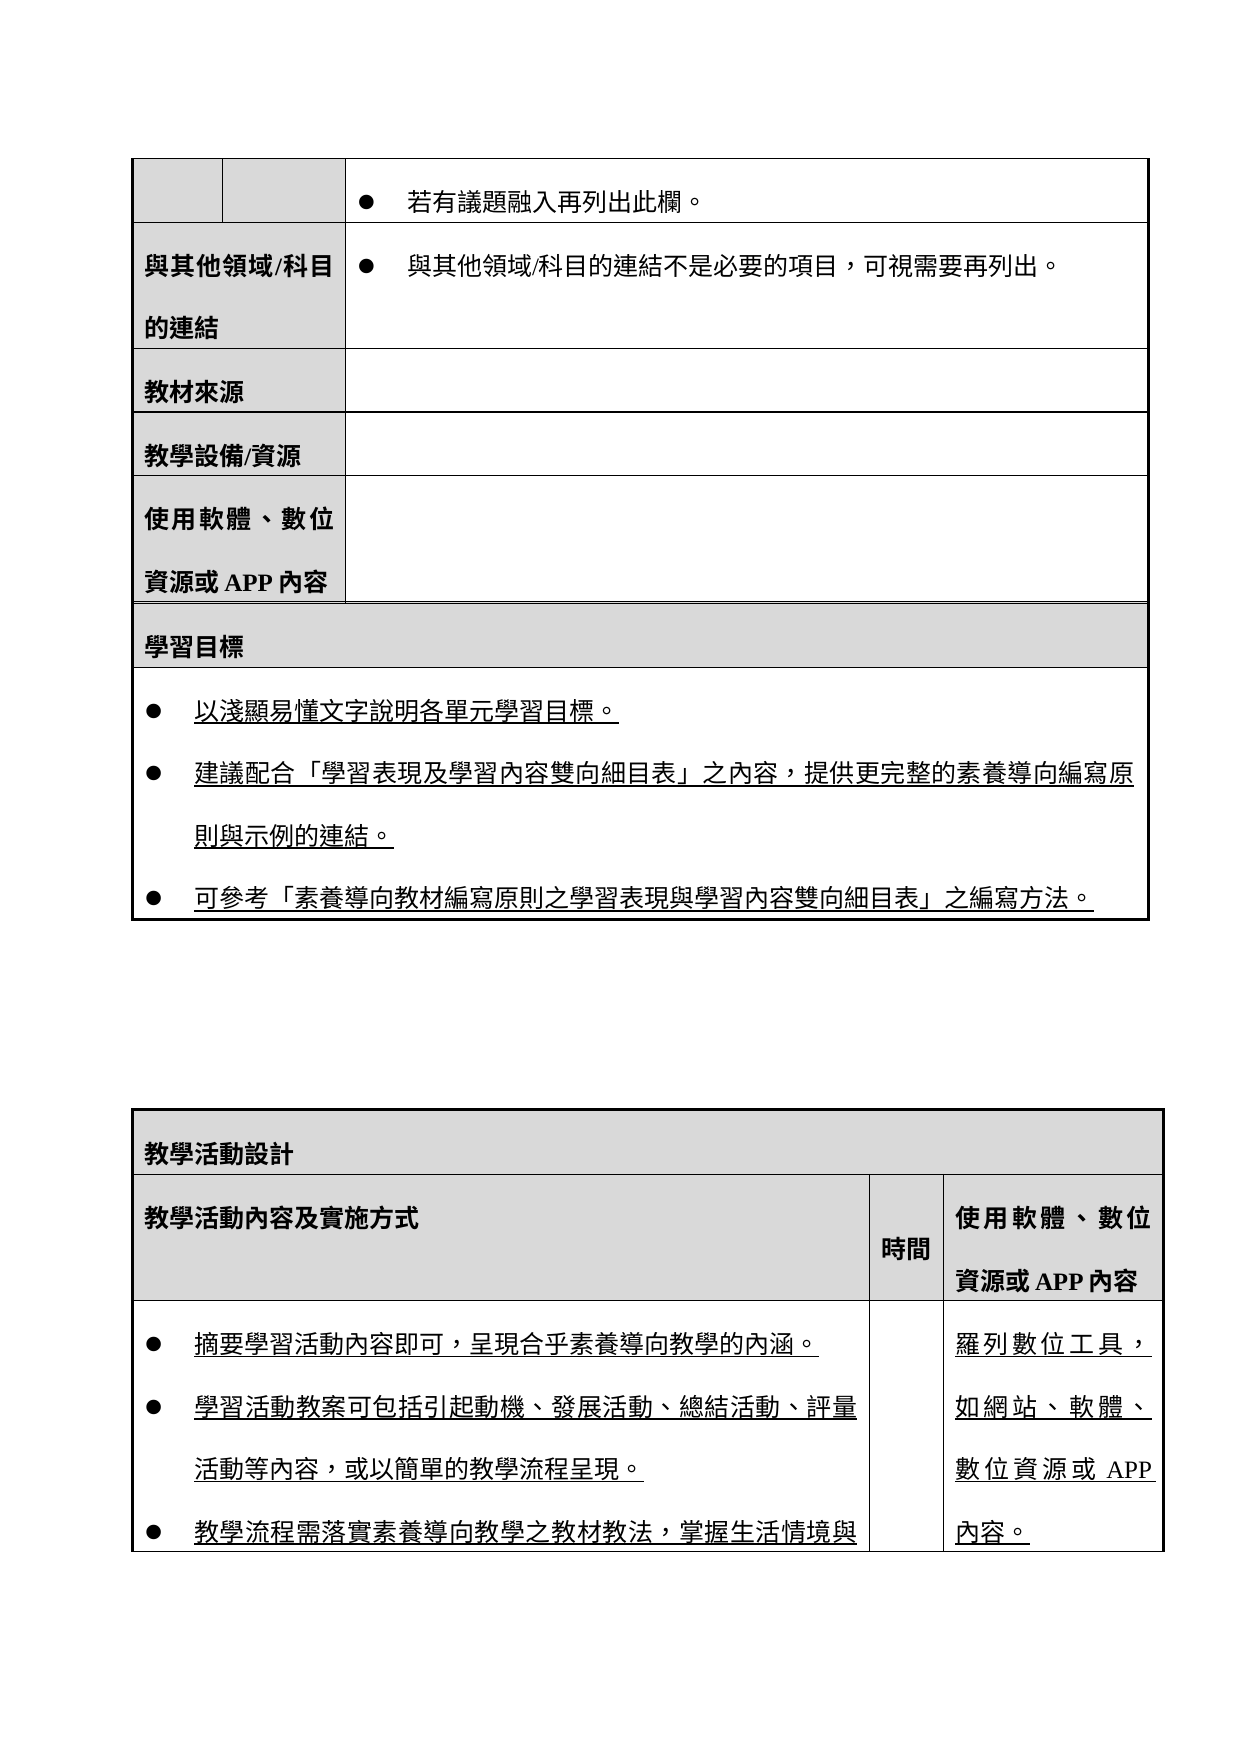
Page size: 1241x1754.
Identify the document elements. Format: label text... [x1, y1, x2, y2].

table_cell [346, 349, 1147, 411]
table_cell 摘要學習活動內容即可，呈現合乎素養導向教學的內涵。 學習活動教案可包括引起動機、發展活動、總結活動、評量活動等內容，或以簡單的教學流程呈現。 教學流程需落實素養導向教學之教材教法，掌握生活情境與實踐等意涵。 前述之各個次單元不必全部列出，可挑選部分合適的次單元進行說明，重點在於完整說明各活動的組織架構，不必窮盡敘述。 [134, 1301, 869, 1551]
table_cell [346, 476, 1147, 601]
table_cell [346, 413, 1147, 475]
table_cell [223, 159, 345, 222]
table_cell 時間 [870, 1175, 943, 1300]
table_cell 學習目標 [134, 604, 1147, 667]
table_cell 以淺顯易懂文字說明各單元學習目標。 建議配合「學習表現及學習內容雙向細目表」之內容，提供更完整的素養導向編寫原則與示例的連結。 可參考「素養導向教材編寫原則之學習表現與學習內容雙向細目表」之編寫方法。 [134, 668, 1147, 918]
table_cell 教學設備/資源 [134, 413, 345, 475]
table_cell 與其他領域/科目的連結不是必要的項目，可視需要再列出。 [346, 223, 1147, 348]
table_cell 使用軟體、數位資源或APP內容 [944, 1175, 1162, 1300]
table_cell [134, 159, 222, 222]
table_header 教學活動設計 [134, 1111, 1162, 1174]
table_cell 教材來源 [134, 349, 345, 411]
table_cell 教學活動內容及實施方式 [134, 1175, 869, 1300]
table_cell 羅列數位工具，如網站、軟體、數位資源或APP內容。 [944, 1301, 1162, 1551]
table_cell 使用軟體、數位資源或APP內容 [134, 476, 345, 601]
table_cell [870, 1301, 943, 1551]
table_cell 列出示例中融入之學習重點(學習表現與學習內容)，以及融入說明，建議同時於教學活動設計之備註欄說明。 若有議題融入再列出此欄。 [346, 159, 1147, 222]
table_cell 與其他領域/科目的連結 [134, 223, 345, 348]
